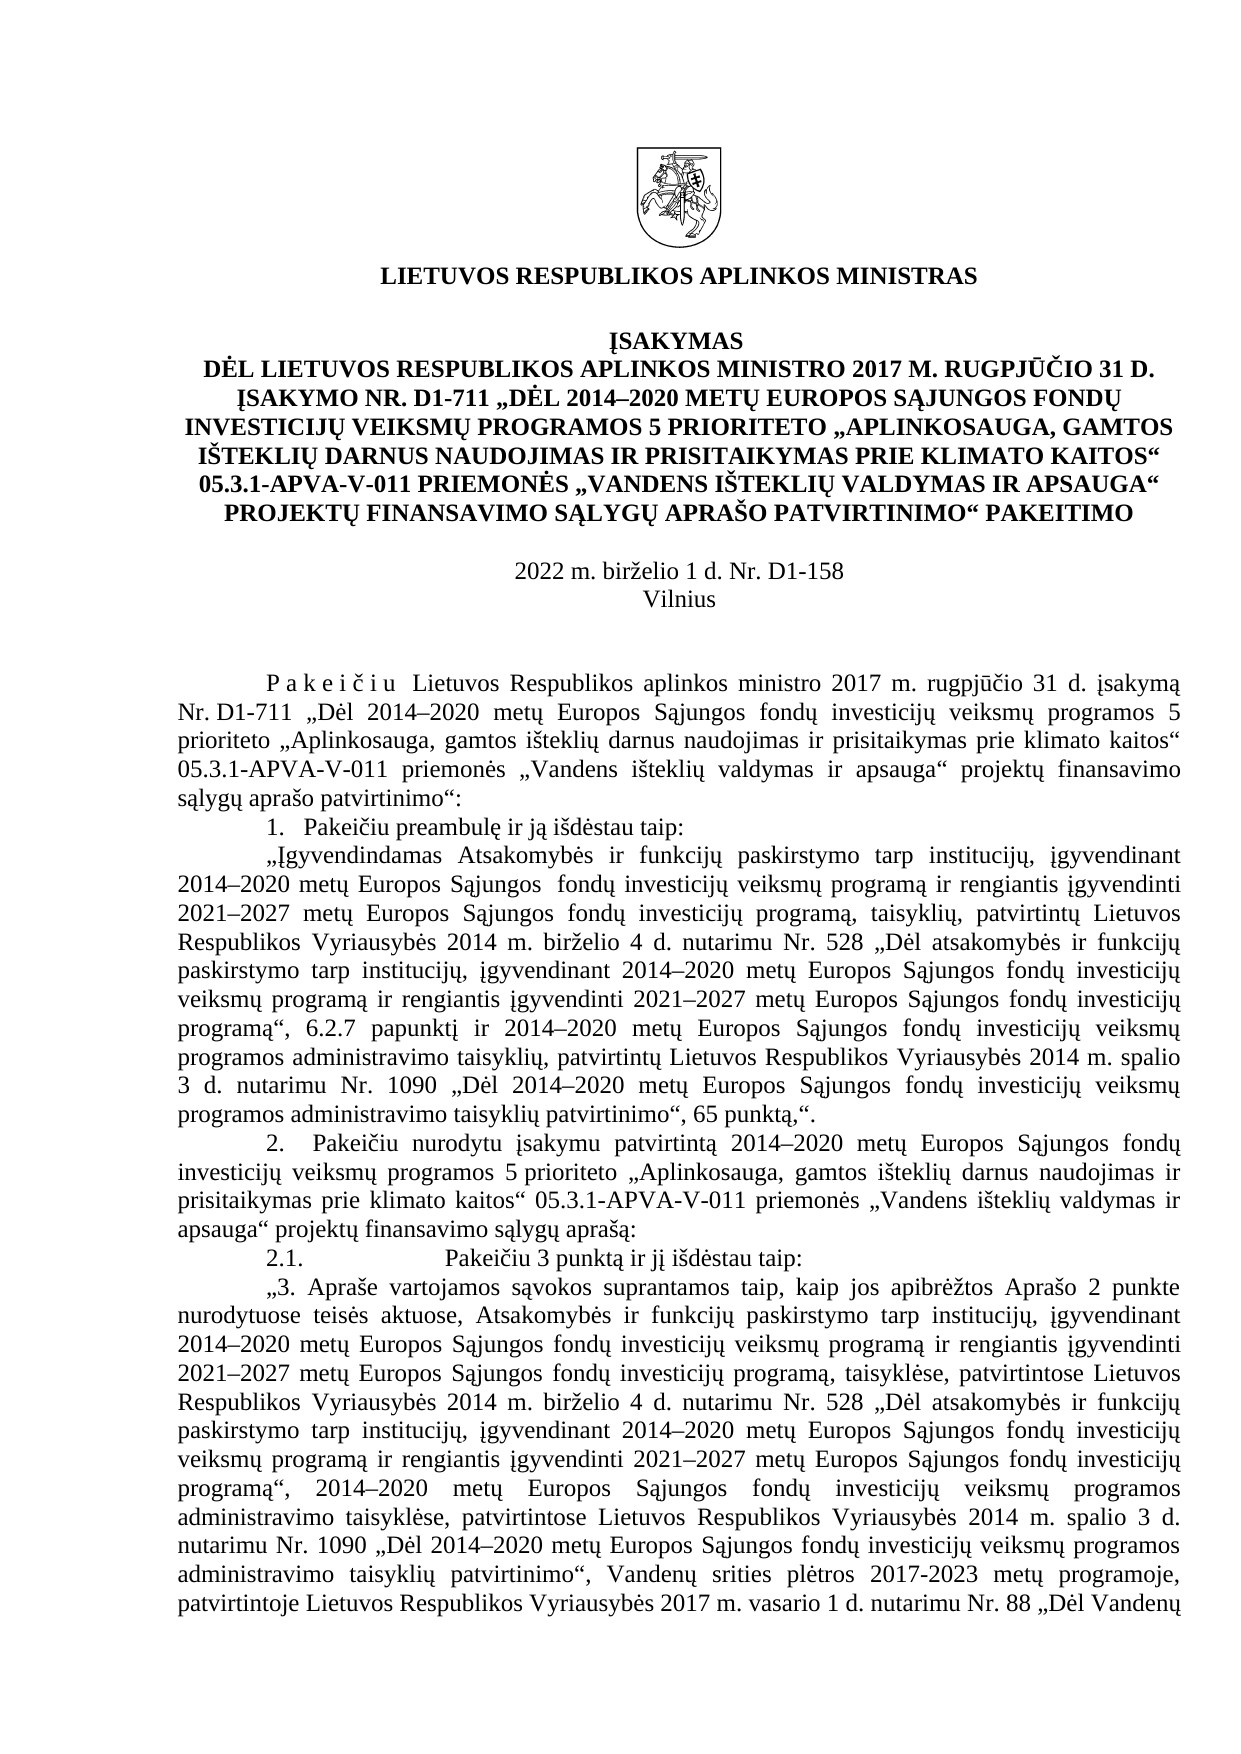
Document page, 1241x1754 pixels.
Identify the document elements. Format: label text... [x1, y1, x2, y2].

text DĖL LIETUVOS RESPUBLIKOS APLINKOS MINISTRO 2017 M. RUGPJŪČIO 31 D. ĮSAKYMO NR. D1-711 „DĖL 2014–2020 METŲ EUROPOS SĄJUNGOS FONDŲ INVESTICIJŲ VEIKSMŲ PROGRAMOS 5 prioriteto „Aplinkosauga, gamtos išteklių darnus naudojimas ir prisitaikymas prie klimato kaitos“ 05.3.1-APVA-V-011 PRIEMONĖS „VANDENS IŠTEKLIŲ VALDYMAS IR APSAUGA“ PROJEKTŲ FINANSAVIMO SĄLYGŲ APRAŠo patvirtinimo“ pakeitimo [177, 354, 1181, 527]
text Vilnius [177, 584, 1181, 613]
text 2022 m. birželio 1 d. Nr. D1-158 [177, 556, 1181, 584]
text 1. Pakeičiu preambulę ir ją išdėstau taip: [266, 812, 1181, 840]
text Pakeičiu Lietuvos Respublikos aplinkos ministro 2017 m. rugpjūčio 31 d. įsakymą Nr. D1-711 „Dėl 2014–2020 metų Europos Sąjungos fondų investicijų veiksmų programos 5 prioriteto „Aplinkosauga, gamtos išteklių darnus naudojimas ir prisitaikymas prie klimato kaitos“ 05.3.1-APVA-V-011 priemonės „Vandens išteklių valdymas ir apsauga“ projektų finansavimo sąlygų aprašo patvirtinimo“: [177, 668, 1181, 812]
text „Įgyvendindamas Atsakomybės ir funkcijų paskirstymo tarp institucijų, įgyvendinant 2014–2020 metų Europos Sąjungos fondų investicijų veiksmų programą ir rengiantis įgyvendinti 2021–2027 metų Europos Sąjungos fondų investicijų programą, taisyklių, patvirtintų Lietuvos Respublikos Vyriausybės 2014 m. birželio 4 d. nutarimu Nr. 528 „Dėl atsakomybės ir funkcijų paskirstymo tarp institucijų, įgyvendinant 2014–2020 metų Europos Sąjungos fondų investicijų veiksmų programą ir rengiantis įgyvendinti 2021–2027 metų Europos Sąjungos fondų investicijų programą“, 6.2.7 papunktį ir 2014–2020 metų Europos Sąjungos fondų investicijų veiksmų programos administravimo taisyklių, patvirtintų Lietuvos Respublikos Vyriausybės 2014 m. spalio 3 d. nutarimu Nr. 1090 „Dėl 2014–2020 metų Europos Sąjungos fondų investicijų veiksmų programos administravimo taisyklių patvirtinimo“, 65 punktą,“. [177, 840, 1181, 1128]
text 2.1. Pakeičiu 3 punktą ir jį išdėstau taip: [266, 1243, 1181, 1272]
text 2. Pakeičiu nurodytu įsakymu patvirtintą 2014–2020 metų Europos Sąjungos fondų investicijų veiksmų programos 5 prioriteto „Aplinkosauga, gamtos išteklių darnus naudojimas ir prisitaikymas prie klimato kaitos“ 05.3.1-APVA-V-011 priemonės „Vandens išteklių valdymas ir apsauga“ projektų finansavimo sąlygų aprašą: [177, 1128, 1181, 1243]
text „3. Apraše vartojamos sąvokos suprantamos taip, kaip jos apibrėžtos Aprašo 2 punkte nurodytuose teisės aktuose, Atsakomybės ir funkcijų paskirstymo tarp institucijų, įgyvendinant 2014–2020 metų Europos Sąjungos fondų investicijų veiksmų programą ir rengiantis įgyvendinti 2021–2027 metų Europos Sąjungos fondų investicijų programą, taisyklėse, patvirtintose Lietuvos Respublikos Vyriausybės 2014 m. birželio 4 d. nutarimu Nr. 528 „Dėl atsakomybės ir funkcijų paskirstymo tarp institucijų, įgyvendinant 2014–2020 metų Europos Sąjungos fondų investicijų veiksmų programą ir rengiantis įgyvendinti 2021–2027 metų Europos Sąjungos fondų investicijų programą“, 2014–2020 metų Europos Sąjungos fondų investicijų veiksmų programos administravimo taisyklėse, patvirtintose Lietuvos Respublikos Vyriausybės 2014 m. spalio 3 d. nutarimu Nr. 1090 „Dėl 2014–2020 metų Europos Sąjungos fondų investicijų veiksmų programos administravimo taisyklių patvirtinimo“, Vandenų srities plėtros 2017-2023 metų programoje, patvirtintoje Lietuvos Respublikos Vyriausybės 2017 m. vasario 1 d. nutarimu Nr. 88 „Dėl Vandenų [177, 1272, 1181, 1617]
text ĮSAKYMAS [177, 326, 1181, 354]
text LIETUVOS RESPUBLIKOS APLINKOS MINISTRAS [177, 261, 1181, 290]
